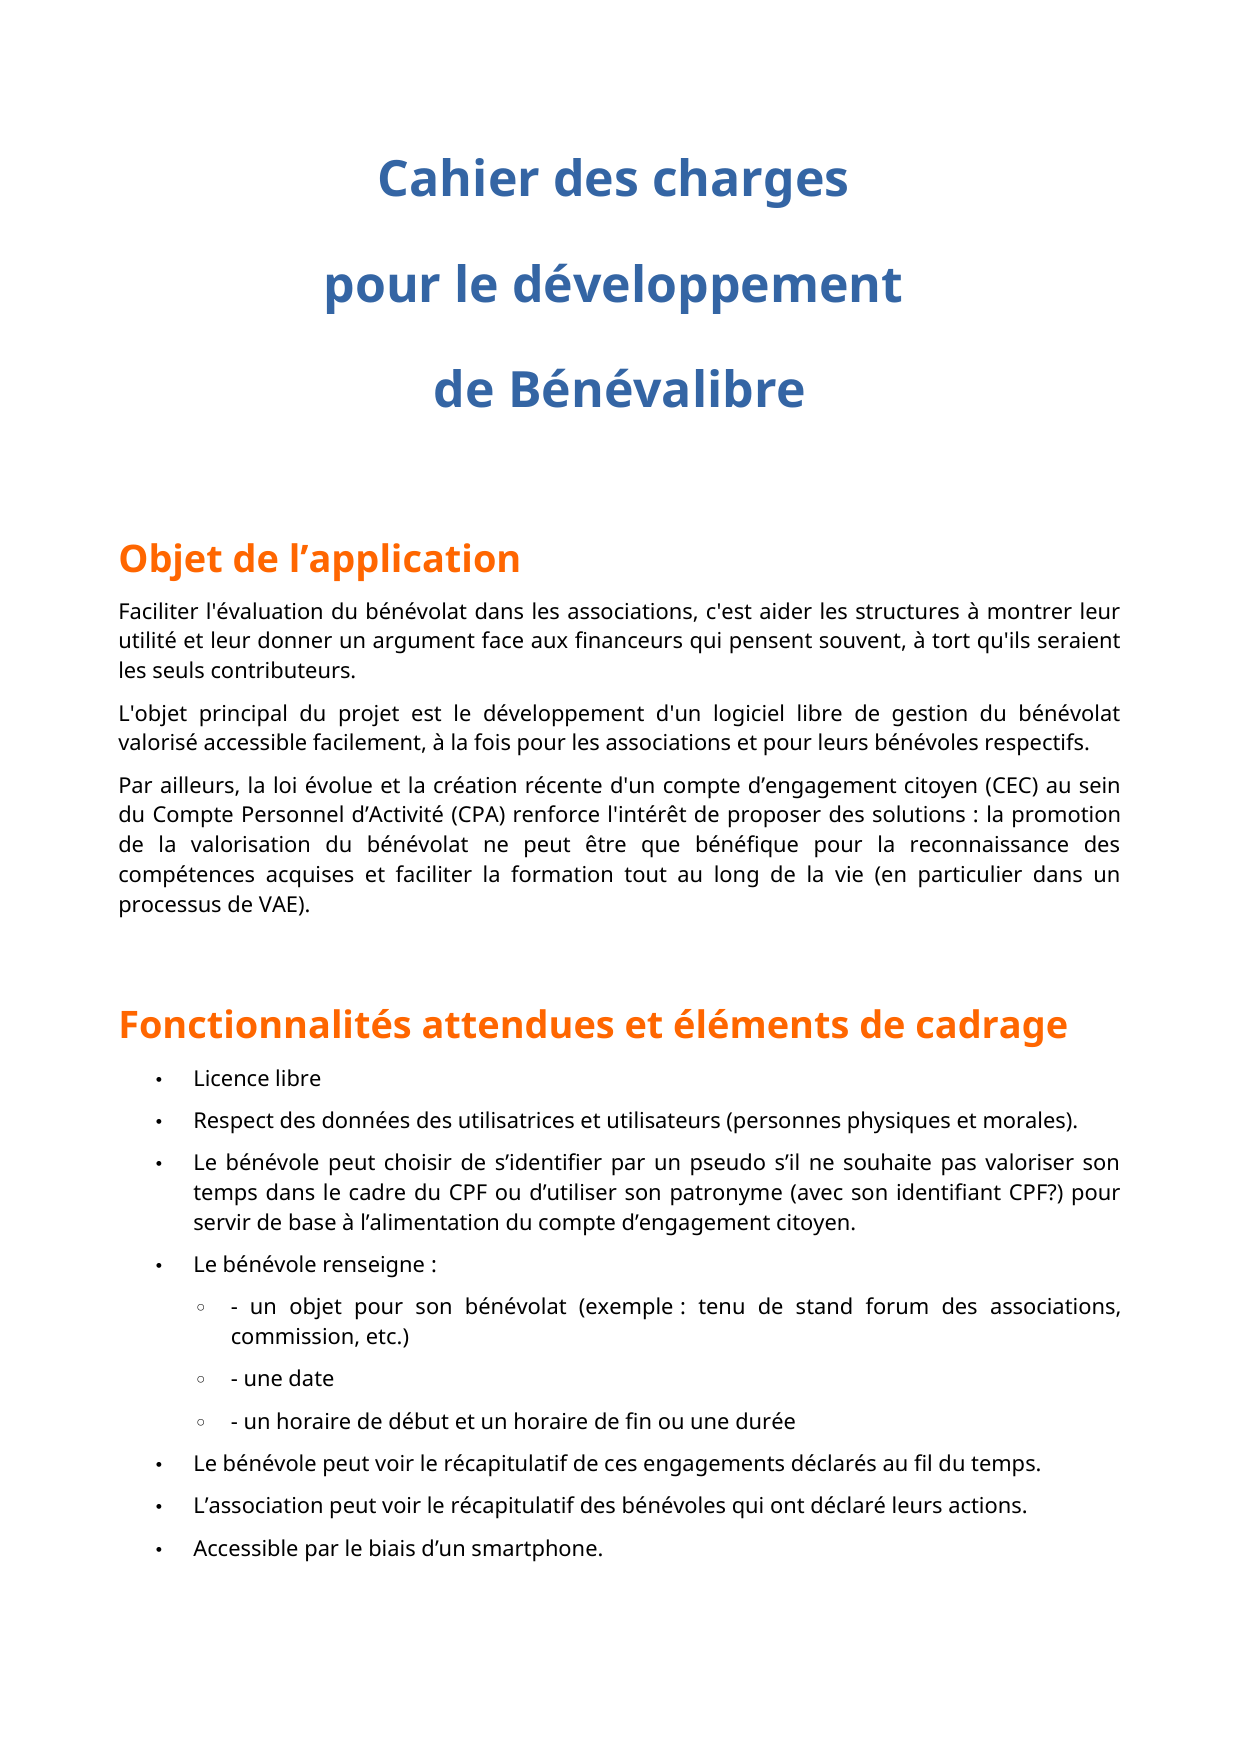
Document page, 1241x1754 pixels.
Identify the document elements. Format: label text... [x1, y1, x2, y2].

title Cahier des charges [118, 143, 1122, 211]
text L'objet principal du projet est le développement d'un logiciel libre de gestion du bénévolat valorisé accessible facilement, à la fois pour les associations et pour leurs bénévoles respectifs. [118, 698, 1122, 757]
text Faciliter l'évaluation du bénévolat dans les associations, c'est aider les structures à montrer leur utilité et leur donner un argument face aux financeurs qui pensent souvent, à tort qu'ils seraient les seuls contributeurs. [118, 596, 1122, 685]
list Licence libre [156, 1063, 1122, 1092]
text Par ailleurs, la loi évolue et la création récente d'un compte d’engagement citoyen (CEC) au sein du Compte Personnel d’Activité (CPA) renforce l'intérêt de proposer des solutions : la promotion de la valorisation du bénévolat ne peut être que bénéfique pour la reconnaissance des compétences acquises et faciliter la formation tout au long de la vie (en particulier dans un processus de VAE). [118, 770, 1122, 919]
list L’association peut voir le récapitulatif des bénévoles qui ont déclaré leurs actions. [156, 1490, 1122, 1520]
list Accessible par le biais d’un smartphone. [156, 1533, 1122, 1562]
title de Bénévalibre [118, 354, 1122, 422]
list Le bénévole peut voir le récapitulatif de ces engagements déclarés au fil du temps. [156, 1448, 1122, 1478]
list Le bénévole peut choisir de s’identifier par un pseudo s’il ne souhaite pas valoriser son temps dans le cadre du CPF ou d’utiliser son patronyme (avec son identifiant CPF?) pour servir de base à l’alimentation du compte d’engagement citoyen. [156, 1147, 1122, 1237]
list - une date [193, 1363, 1122, 1393]
list - un horaire de début et un horaire de fin ou une durée [193, 1406, 1122, 1436]
subtitle Objet de l’application [118, 532, 1122, 583]
list - un objet pour son bénévolat (exemple : tenu de stand forum des associations, commission, etc.) [193, 1291, 1122, 1351]
subtitle Fonctionnalités attendues et éléments de cadrage [118, 998, 1122, 1050]
list Le bénévole renseigne : [156, 1249, 1122, 1279]
list Respect des données des utilisatrices et utilisateurs (personnes physiques et morales). [156, 1105, 1122, 1135]
title pour le développement [118, 249, 1122, 317]
